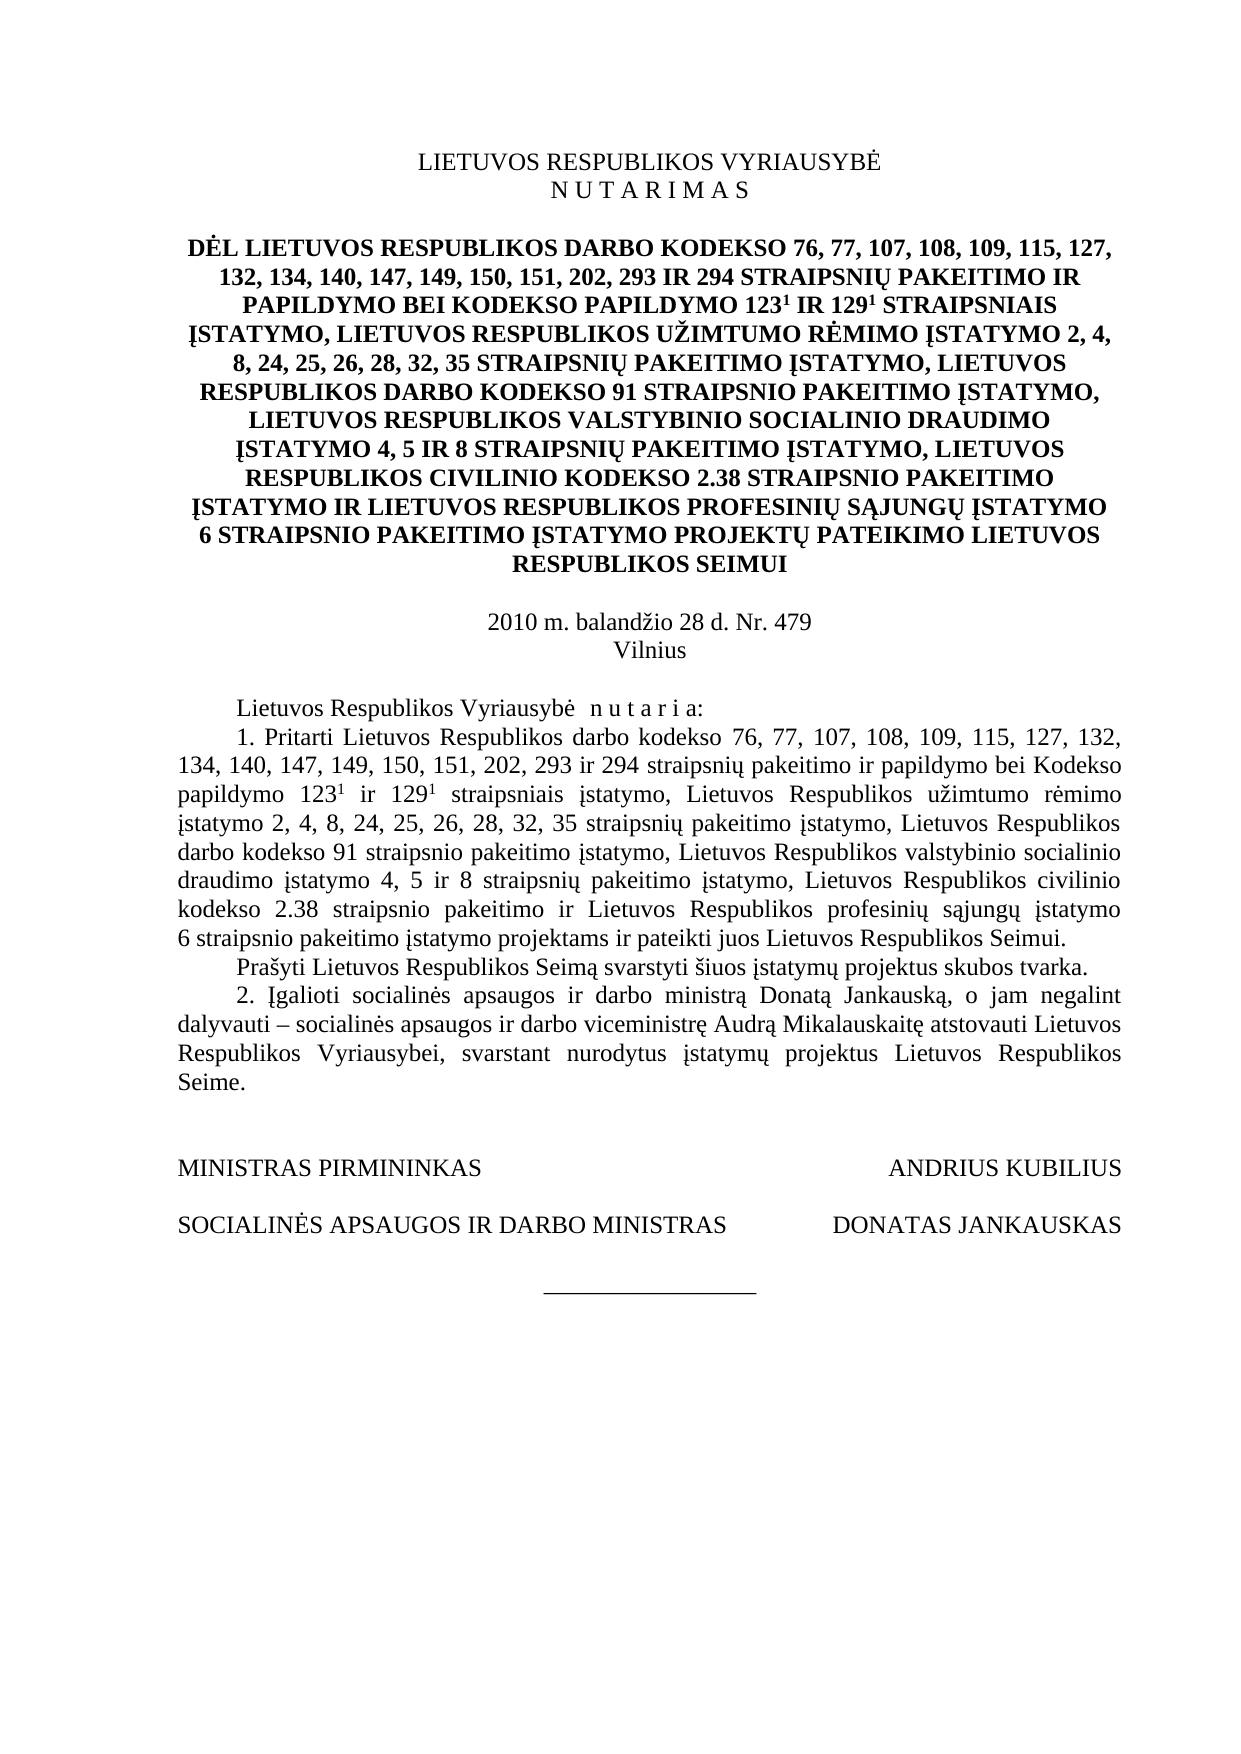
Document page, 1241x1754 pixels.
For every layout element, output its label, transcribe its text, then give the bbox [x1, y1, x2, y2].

text Vilnius [177, 636, 1122, 664]
text MINISTRAS PIRMININKAS ANDRIUS KUBILIUS [177, 1153, 1122, 1182]
text 1. Pritarti Lietuvos Respublikos darbo kodekso 76, 77, 107, 108, 109, 115, 127, 132, 134, 140, 147, 149, 150, 151, 202, 293 ir 294 straipsnių pakeitimo ir papildymo bei Kodekso papildymo 1231 ir 1291 straipsniais įstatymo, Lietuvos Respublikos užimtumo rėmimo įstatymo 2, 4, 8, 24, 25, 26, 28, 32, 35 straipsnių pakeitimo įstatymo, Lietuvos Respublikos darbo kodekso 91 straipsnio pakeitimo įstatymo, Lietuvos Respublikos valstybinio socialinio draudimo įstatymo 4, 5 ir 8 straipsnių pakeitimo įstatymo, Lietuvos Respublikos civilinio kodekso 2.38 straipsnio pakeitimo ir Lietuvos Respublikos profesinių sąjungų įstatymo 6 straipsnio pakeitimo įstatymo projektams ir pateikti juos Lietuvos Respublikos Seimui. [177, 722, 1122, 952]
text NUTARIMAS [177, 176, 1122, 204]
text SOCIALINĖS APSAUGOS IR DARBO MINISTRAS DONATAS JANKAUSKAS [177, 1211, 1122, 1239]
text DĖL LIETUVOS RESPUBLIKOS DARBO KODEKSO 76, 77, 107, 108, 109, 115, 127, 132, 134, 140, 147, 149, 150, 151, 202, 293 IR 294 STRAIPSNIŲ PAKEITIMO IR PAPILDYMO BEI KODEKSO PAPILDYMO 1231 IR 1291 STRAIPSNIAIS ĮSTATYMO, Lietuvos respublikos UŽIMTUMO RĖMIMO ĮSTATYMo 2, 4, 8, 24, 25, 26, 28, 32, 35 straipsnių pakeitimo įstatymo, Lietuvos respublikos darbo kodekso 91 straipsnio pakeitimo įstatymo, LIETUVOS RESPUBLIKOS VALSTYBINIO SOCIALINIO DRAUDIMO ĮSTATYMO 4, 5 IR 8 STRAIPSNIŲ PAKEITIMO ĮSTATYMO, LIETUVOS RESPUBLIKOS CIVILINIO KODEKSO 2.38 STRAIPSNIO PAKEITIMO ĮSTATYMO IR LIETUVOS RESPUBLIKOS PROFESINIŲ SĄJUNGŲ ĮSTATYMO 6 STRAIPSNIO PAKEITIMO ĮSTATYMO projektŲ PATEIKIMO LIETUVOS RESPUBLIKOS SEIMUI [177, 233, 1122, 578]
text 2. Įgalioti socialinės apsaugos ir darbo ministrą Donatą Jankauską, o jam negalint dalyvauti – socialinės apsaugos ir darbo viceministrę Audrą Mikalauskaitę atstovauti Lietuvos Respublikos Vyriausybei, svarstant nurodytus įstatymų projektus Lietuvos Respublikos Seime. [177, 981, 1122, 1096]
text Lietuvos Respublikos Vyriausybė nutaria: [177, 693, 1122, 722]
text Lietuvos Respublikos Vyriausybė [177, 147, 1122, 176]
text _________________ [177, 1268, 1122, 1297]
text 2010 m. balandžio 28 d. Nr. 479 [177, 607, 1122, 636]
text Prašyti Lietuvos Respublikos Seimą svarstyti šiuos įstatymų projektus skubos tvarka. [177, 952, 1122, 981]
